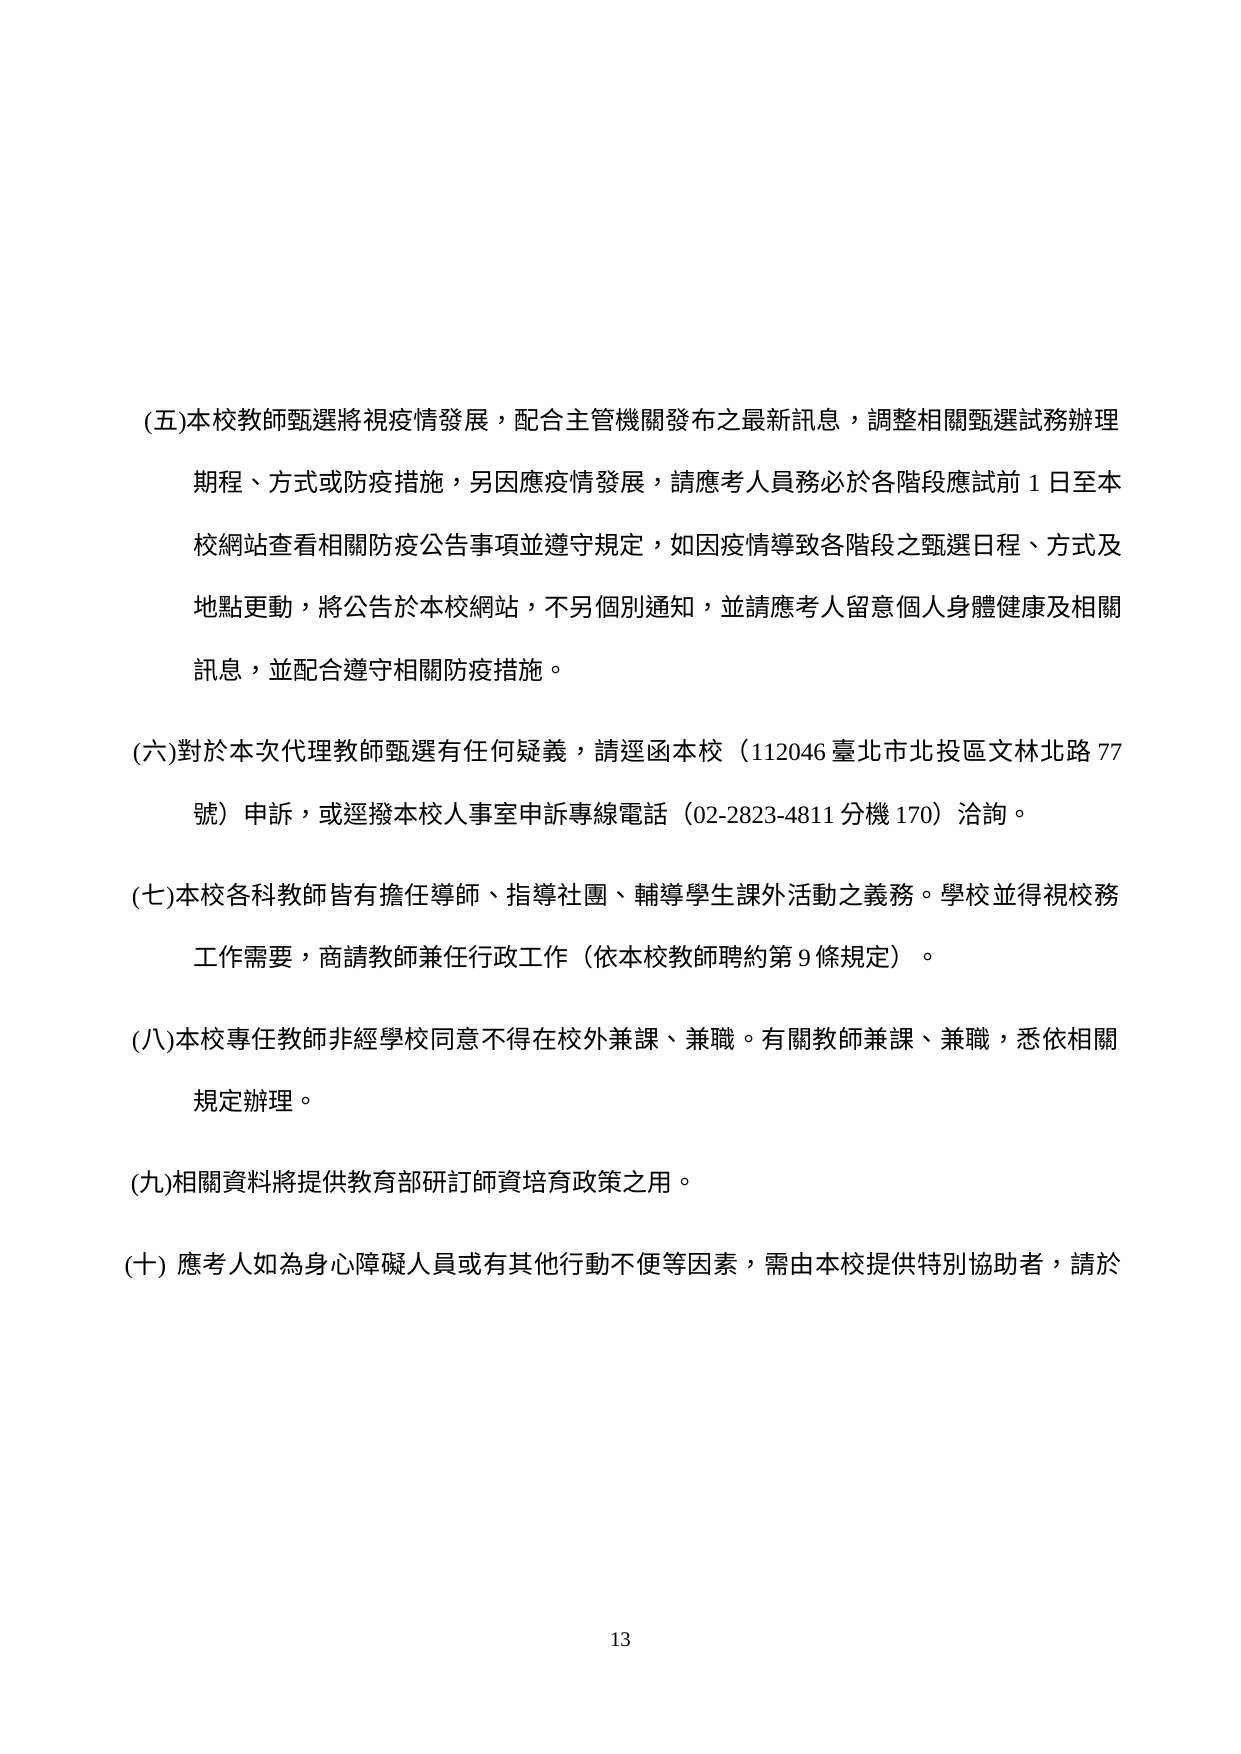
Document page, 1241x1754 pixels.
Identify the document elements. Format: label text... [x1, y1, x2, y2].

text (十) 應考人如為身心障礙人員或有其他行動不便等因素，需由本校提供特別協助者，請於 [118, 1221, 1122, 1283]
text (七)本校各科教師皆有擔任導師、指導社團、輔導學生課外活動之義務。學校並得視校務工作需要，商請教師兼任行政工作（依本校教師聘約第9條規定）。 [118, 852, 1122, 977]
text (八)本校專任教師非經學校同意不得在校外兼課、兼職。有關教師兼課、兼職，悉依相關規定辦理。 [118, 996, 1122, 1121]
text (六)對於本次代理教師甄選有任何疑義，請逕函本校（112046臺北市北投區文林北路77號）申訴，或逕撥本校人事室申訴專線電話（02-2823-4811分機170）洽詢。 [118, 708, 1122, 833]
text (五)本校教師甄選將視疫情發展，配合主管機關發布之最新訊息，調整相關甄選試務辦理期程、方式或防疫措施，另因應疫情發展，請應考人員務必於各階段應試前1 日至本校網站查看相關防疫公告事項並遵守規定，如因疫情導致各階段之甄選日程、方式及地點更動，將公告於本校網站，不另個別通知，並請應考人留意個人身體健康及相關訊息，並配合遵守相關防疫措施。 [118, 377, 1122, 689]
text (九)相關資料將提供教育部研訂師資培育政策之用。 [118, 1139, 1122, 1202]
